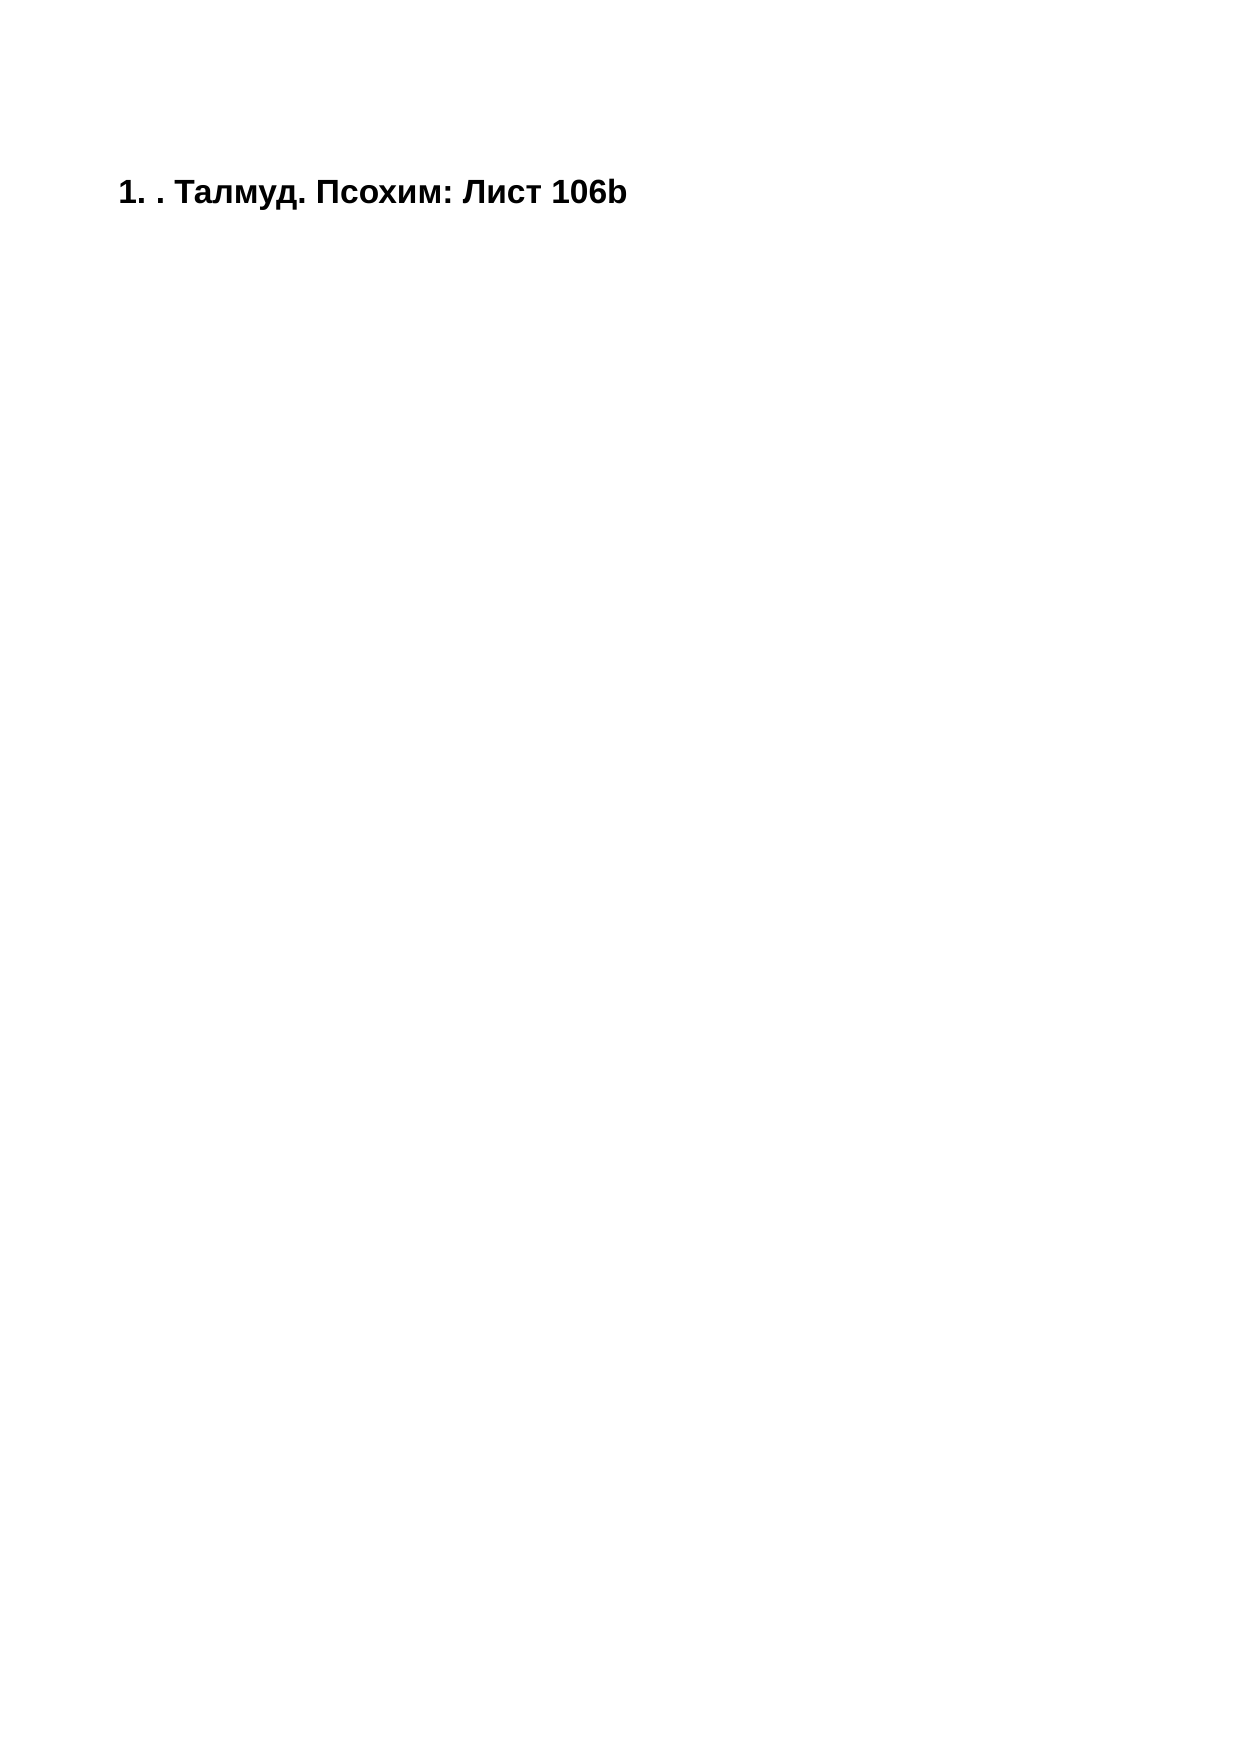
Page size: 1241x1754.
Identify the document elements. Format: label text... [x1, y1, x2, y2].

subtitle . Талмуд. Псохим: Лист 106b [118, 147, 1122, 176]
